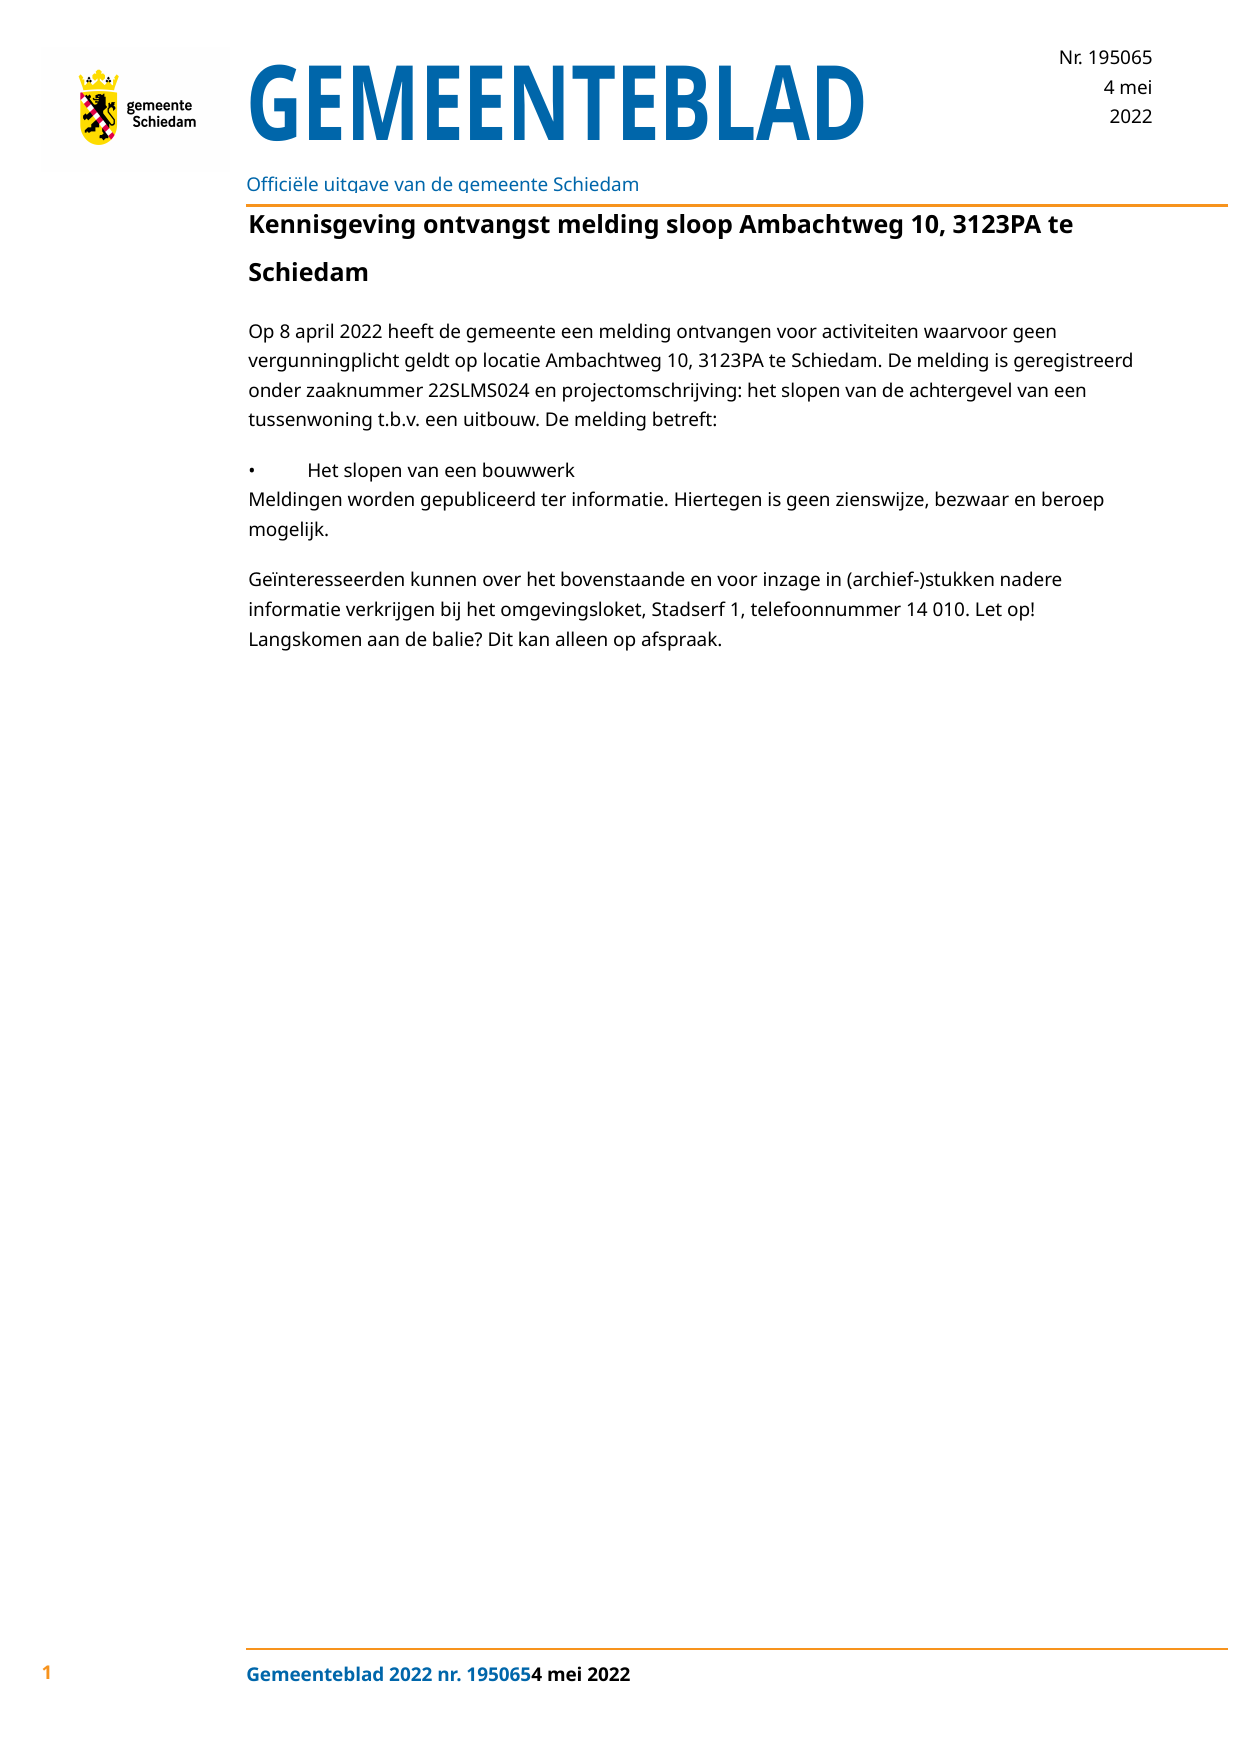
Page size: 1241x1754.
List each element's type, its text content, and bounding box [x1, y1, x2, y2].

text Geïnteresseerden kunnen over het bovenstaande en voor inzage in (archief-)stukken nadere informatie verkrijgen bij het omgevingsloket, Stadserf 1, telefoonnummer 14 010. Let op! Langskomen aan de balie? Dit kan alleen op afspraak. [248, 567, 1152, 652]
text Meldingen worden gepubliceerd ter informatie. Hiertegen is geen zienswijze, bezwaar en beroep mogelijk. [248, 487, 1152, 542]
list Het slopen van een bouwwerk [248, 457, 1152, 483]
text Kennisgeving ontvangst melding sloop Ambachtweg 10, 3123PA te Schiedam [248, 207, 1152, 288]
text Op 8 april 2022 heeft de gemeente een melding ontvangen voor activiteiten waarvoor geen vergunningplicht geldt op locatie Ambachtweg 10, 3123PA te Schiedam. De melding is geregistreerd onder zaaknummer 22SLMS024 en projectomschrijving: het slopen van de achtergevel van een tussenwoning t.b.v. een uitbouw. De melding betreft: [248, 318, 1152, 432]
picture [41, 47, 231, 172]
